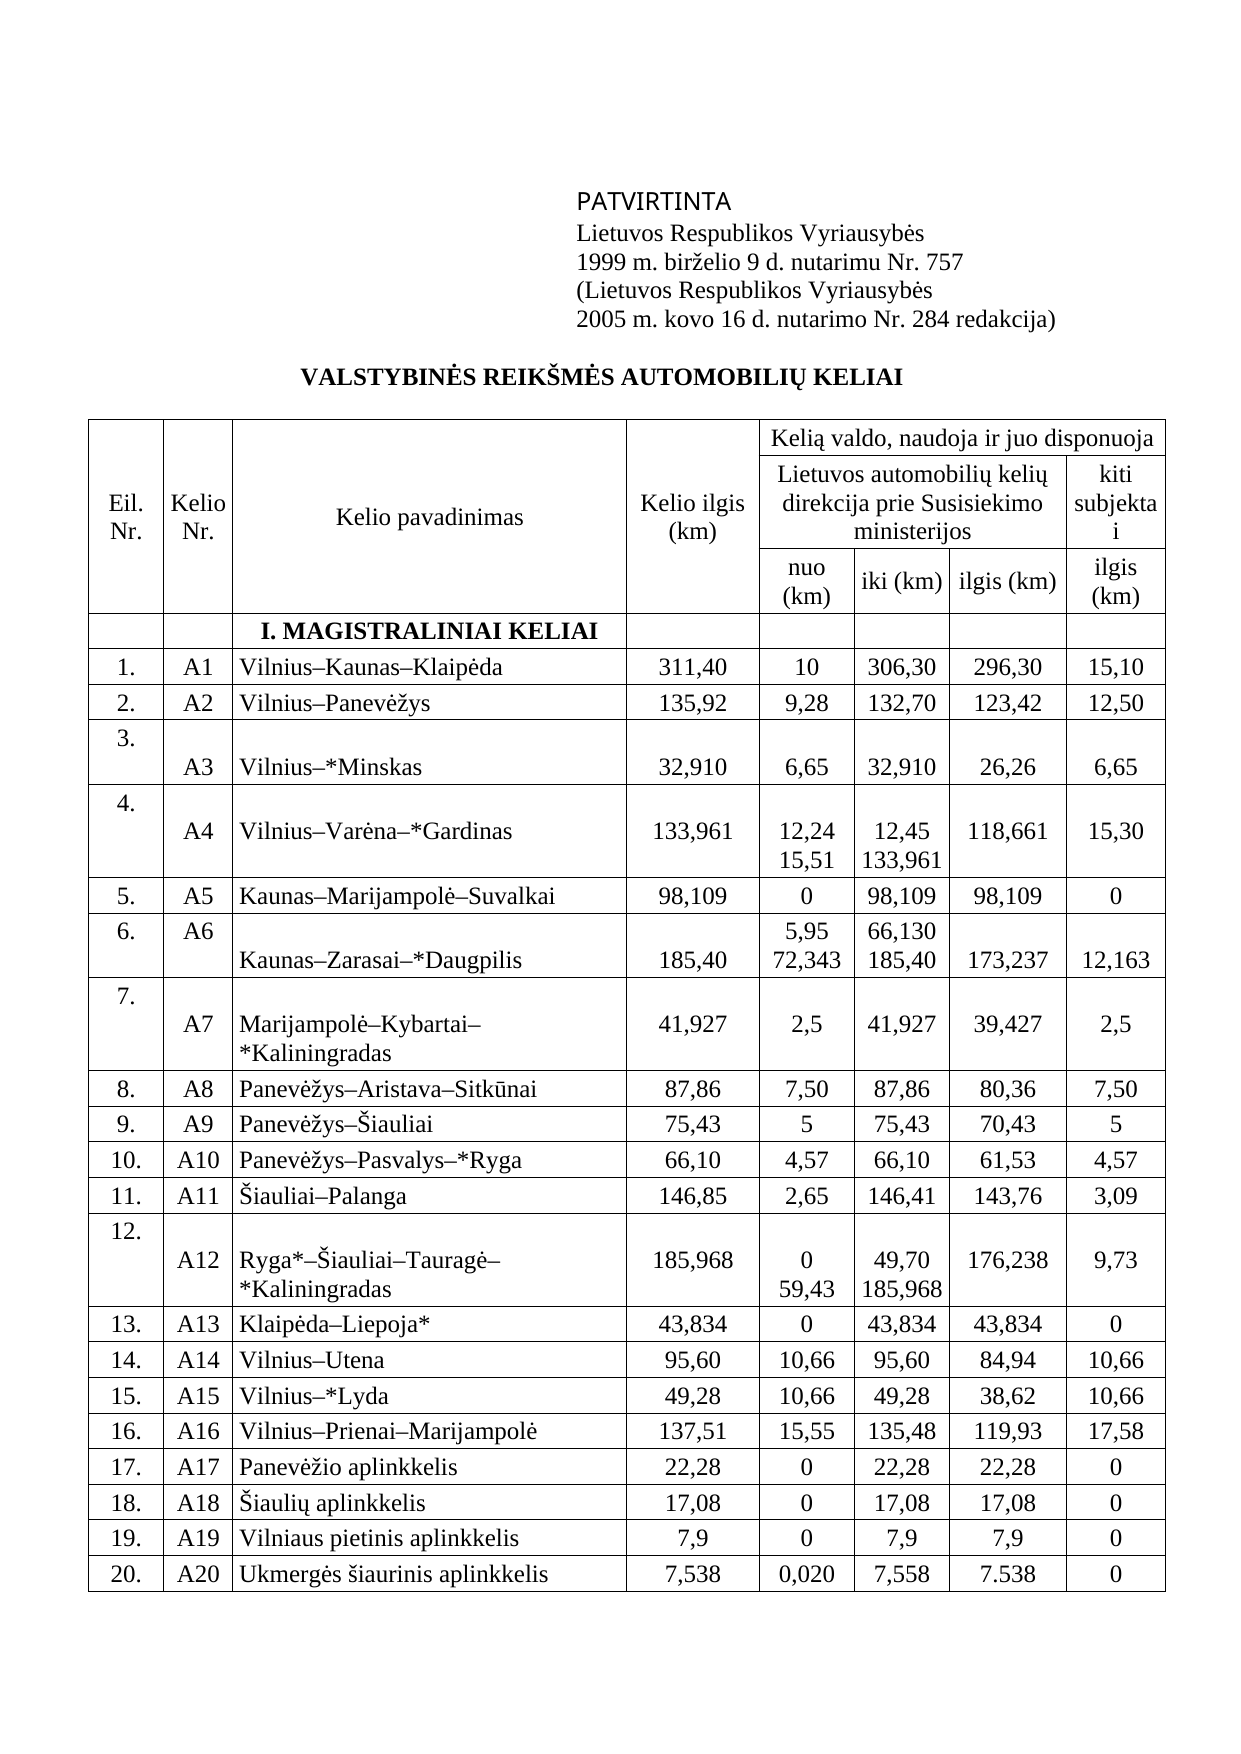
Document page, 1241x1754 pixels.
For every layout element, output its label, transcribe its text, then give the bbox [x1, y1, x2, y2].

table_cell Kaunas–Zarasai–*Daugpilis [233, 914, 626, 977]
table_cell 5 [1067, 1107, 1165, 1141]
table_cell A19 [164, 1520, 232, 1555]
table_cell 7,9 [950, 1520, 1066, 1555]
table_cell 43,834 [950, 1307, 1066, 1341]
table_cell [627, 614, 759, 648]
table_cell A6 [164, 914, 232, 977]
table_cell 84,94 [950, 1342, 1066, 1377]
table_cell 119,93 [950, 1414, 1066, 1448]
table_cell 7.538 [950, 1556, 1066, 1591]
table_cell Vilnius–Panevėžys [233, 685, 626, 719]
table_cell 66,10 [855, 1142, 949, 1177]
table_cell kiti subjektai [1067, 456, 1165, 548]
table_cell A11 [164, 1178, 232, 1212]
table_cell 185,968 [627, 1214, 759, 1306]
table_cell 12,163 [1067, 914, 1165, 977]
table_cell 39,427 [950, 978, 1066, 1070]
table_cell A13 [164, 1307, 232, 1341]
table_cell 10,66 [1067, 1342, 1165, 1377]
table_cell Vilnius–Kaunas–Klaipėda [233, 649, 626, 684]
table_cell 5,95 72,343 [760, 914, 854, 977]
table_cell 311,40 [627, 649, 759, 684]
table_cell 0 [1067, 1485, 1165, 1519]
table_cell 143,76 [950, 1178, 1066, 1212]
table_cell 0 59,43 [760, 1214, 854, 1306]
table_cell 7,9 [855, 1520, 949, 1555]
table_cell 0 [1067, 1520, 1165, 1555]
table_cell Ukmergės šiaurinis aplinkkelis [233, 1556, 626, 1591]
table_cell 185,40 [627, 914, 759, 977]
table_cell 32,910 [627, 720, 759, 784]
table_cell Panevėžys–Pasvalys–*Ryga [233, 1142, 626, 1177]
table_cell Marijampolė–Kybartai–*Kaliningradas [233, 978, 626, 1070]
table_cell 7,50 [760, 1071, 854, 1106]
table_cell 7. [89, 978, 163, 1070]
table_cell 5 [760, 1107, 854, 1141]
table_cell ilgis (km) [950, 549, 1066, 612]
table_header Eil. Nr. [89, 420, 163, 612]
table_header Kelią valdo, naudoja ir juo disponuoja [760, 420, 1165, 455]
table_cell 11. [89, 1178, 163, 1212]
table_cell 0,020 [760, 1556, 854, 1591]
table_cell A15 [164, 1378, 232, 1412]
table_cell 4,57 [1067, 1142, 1165, 1177]
table_cell nuo (km) [760, 549, 854, 612]
table_cell 17,58 [1067, 1414, 1165, 1448]
table_cell A7 [164, 978, 232, 1070]
table_cell 6. [89, 914, 163, 977]
table_cell 9,73 [1067, 1214, 1165, 1306]
table_cell 5. [89, 878, 163, 912]
table_cell 98,109 [950, 878, 1066, 912]
table_cell 0 [1067, 1556, 1165, 1591]
table_cell Ryga*–Šiauliai–Tauragė–*Kaliningradas [233, 1214, 626, 1306]
table_cell 49,28 [627, 1378, 759, 1412]
table_cell 7,538 [627, 1556, 759, 1591]
table_cell 146,41 [855, 1178, 949, 1212]
table_cell A12 [164, 1214, 232, 1306]
table_cell iki (km) [855, 549, 949, 612]
table_header Kelio pavadinimas [233, 420, 626, 612]
table_cell 61,53 [950, 1142, 1066, 1177]
table_cell [855, 614, 949, 648]
table_cell A18 [164, 1485, 232, 1519]
table_cell 70,43 [950, 1107, 1066, 1141]
table_cell 0 [760, 1485, 854, 1519]
table_cell 137,51 [627, 1414, 759, 1448]
table_cell 2,5 [760, 978, 854, 1070]
table_cell 7,50 [1067, 1071, 1165, 1106]
table_cell 95,60 [855, 1342, 949, 1377]
table_cell 22,28 [627, 1449, 759, 1484]
text VALSTYBINĖS REIKŠMĖS AUTOMOBILIŲ KELIAI [89, 362, 1121, 391]
table_cell 38,62 [950, 1378, 1066, 1412]
table_cell 7,558 [855, 1556, 949, 1591]
table_cell 132,70 [855, 685, 949, 719]
table_cell 66,130 185,40 [855, 914, 949, 977]
text (Lietuvos Respublikos Vyriausybės 2005 m. kovo 16 d. nutarimo Nr. 284 redakcija) [576, 276, 1121, 333]
table_cell 15. [89, 1378, 163, 1412]
table_cell 26,26 [950, 720, 1066, 784]
table_cell 16. [89, 1414, 163, 1448]
table_cell Vilnius–Varėna–*Gardinas [233, 785, 626, 877]
table_cell 0 [760, 878, 854, 912]
table_cell A3 [164, 720, 232, 784]
table_cell 2,5 [1067, 978, 1165, 1070]
table_cell Klaipėda–Liepoja* [233, 1307, 626, 1341]
table_cell A1 [164, 649, 232, 684]
table_cell 95,60 [627, 1342, 759, 1377]
table_cell 17,08 [950, 1485, 1066, 1519]
table_cell [950, 614, 1066, 648]
table_cell 17. [89, 1449, 163, 1484]
table_cell [1067, 614, 1165, 648]
table_cell 80,36 [950, 1071, 1066, 1106]
table_cell 6,65 [760, 720, 854, 784]
table_cell 87,86 [855, 1071, 949, 1106]
table_cell 0 [1067, 1449, 1165, 1484]
table_cell 43,834 [855, 1307, 949, 1341]
table_cell Panevėžys–Aristava–Sitkūnai [233, 1071, 626, 1106]
table_cell Vilnius–Utena [233, 1342, 626, 1377]
table_cell 6,65 [1067, 720, 1165, 784]
table_cell 0 [760, 1449, 854, 1484]
table_cell 10,66 [760, 1378, 854, 1412]
table_cell 7,9 [627, 1520, 759, 1555]
table_cell 4. [89, 785, 163, 877]
table_cell 15,30 [1067, 785, 1165, 877]
table_cell Panevėžio aplinkkelis [233, 1449, 626, 1484]
table_cell 12,24 15,51 [760, 785, 854, 877]
table_cell A8 [164, 1071, 232, 1106]
table_cell 10,66 [1067, 1378, 1165, 1412]
table_cell 18. [89, 1485, 163, 1519]
table_cell ilgis (km) [1067, 549, 1165, 612]
table_cell 2,65 [760, 1178, 854, 1212]
table_cell Vilnius–*Lyda [233, 1378, 626, 1412]
table_cell A20 [164, 1556, 232, 1591]
table_cell 66,10 [627, 1142, 759, 1177]
table_cell 3. [89, 720, 163, 784]
table_cell 135,92 [627, 685, 759, 719]
table_cell 176,238 [950, 1214, 1066, 1306]
table_cell 8. [89, 1071, 163, 1106]
table_cell 12,45 133,961 [855, 785, 949, 877]
table_cell 41,927 [627, 978, 759, 1070]
table_cell 22,28 [950, 1449, 1066, 1484]
table_cell 20. [89, 1556, 163, 1591]
table_cell 3,09 [1067, 1178, 1165, 1212]
table_cell I. MAGISTRALINIAI KELIAI [233, 614, 626, 648]
table_cell Šiaulių aplinkkelis [233, 1485, 626, 1519]
table_cell 9. [89, 1107, 163, 1141]
table_cell Šiauliai–Palanga [233, 1178, 626, 1212]
table_cell 118,661 [950, 785, 1066, 877]
table_cell 10. [89, 1142, 163, 1177]
table_cell 135,48 [855, 1414, 949, 1448]
table_cell 98,109 [855, 878, 949, 912]
table_cell 1. [89, 649, 163, 684]
table_cell 306,30 [855, 649, 949, 684]
table_cell 0 [1067, 1307, 1165, 1341]
table_cell A16 [164, 1414, 232, 1448]
table_cell [89, 614, 163, 648]
table_header Kelio Nr. [164, 420, 232, 612]
table_cell 0 [760, 1307, 854, 1341]
table_cell 75,43 [855, 1107, 949, 1141]
table_cell 123,42 [950, 685, 1066, 719]
table_cell 41,927 [855, 978, 949, 1070]
table_cell 4,57 [760, 1142, 854, 1177]
table_cell 10 [760, 649, 854, 684]
table_cell 49,28 [855, 1378, 949, 1412]
table_cell Vilnius–*Minskas [233, 720, 626, 784]
table_cell A17 [164, 1449, 232, 1484]
table_cell [760, 614, 854, 648]
table_cell A10 [164, 1142, 232, 1177]
table_cell 0 [760, 1520, 854, 1555]
table_cell 15,10 [1067, 649, 1165, 684]
table_cell 17,08 [627, 1485, 759, 1519]
table_cell 87,86 [627, 1071, 759, 1106]
table_cell [164, 614, 232, 648]
table_cell 49,70 185,968 [855, 1214, 949, 1306]
text Lietuvos Respublikos Vyriausybės 1999 m. birželio 9 d. nutarimu Nr. 757 [576, 218, 1121, 276]
table_cell 0 [1067, 878, 1165, 912]
table_cell Kaunas–Marijampolė–Suvalkai [233, 878, 626, 912]
table_cell A2 [164, 685, 232, 719]
table_cell 13. [89, 1307, 163, 1341]
table_cell 17,08 [855, 1485, 949, 1519]
table_cell 12. [89, 1214, 163, 1306]
table_cell 75,43 [627, 1107, 759, 1141]
table_cell A14 [164, 1342, 232, 1377]
table_cell 98,109 [627, 878, 759, 912]
table_cell 15,55 [760, 1414, 854, 1448]
table_cell 146,85 [627, 1178, 759, 1212]
table_cell Vilniaus pietinis aplinkkelis [233, 1520, 626, 1555]
table_cell Vilnius–Prienai–Marijampolė [233, 1414, 626, 1448]
table_cell A4 [164, 785, 232, 877]
table_cell 14. [89, 1342, 163, 1377]
text Patvirtinta [576, 184, 1121, 218]
table_cell A9 [164, 1107, 232, 1141]
table_cell Panevėžys–Šiauliai [233, 1107, 626, 1141]
table_cell 173,237 [950, 914, 1066, 977]
table_cell 9,28 [760, 685, 854, 719]
table_cell 32,910 [855, 720, 949, 784]
table_header Kelio ilgis (km) [627, 420, 759, 612]
table_cell 22,28 [855, 1449, 949, 1484]
table_cell 12,50 [1067, 685, 1165, 719]
table_cell A5 [164, 878, 232, 912]
table_cell Lietuvos automobilių kelių direkcija prie Susisiekimo ministerijos [760, 456, 1066, 548]
table_cell 296,30 [950, 649, 1066, 684]
table_cell 133,961 [627, 785, 759, 877]
table_cell 43,834 [627, 1307, 759, 1341]
table_cell 2. [89, 685, 163, 719]
table_cell 19. [89, 1520, 163, 1555]
table_cell 10,66 [760, 1342, 854, 1377]
